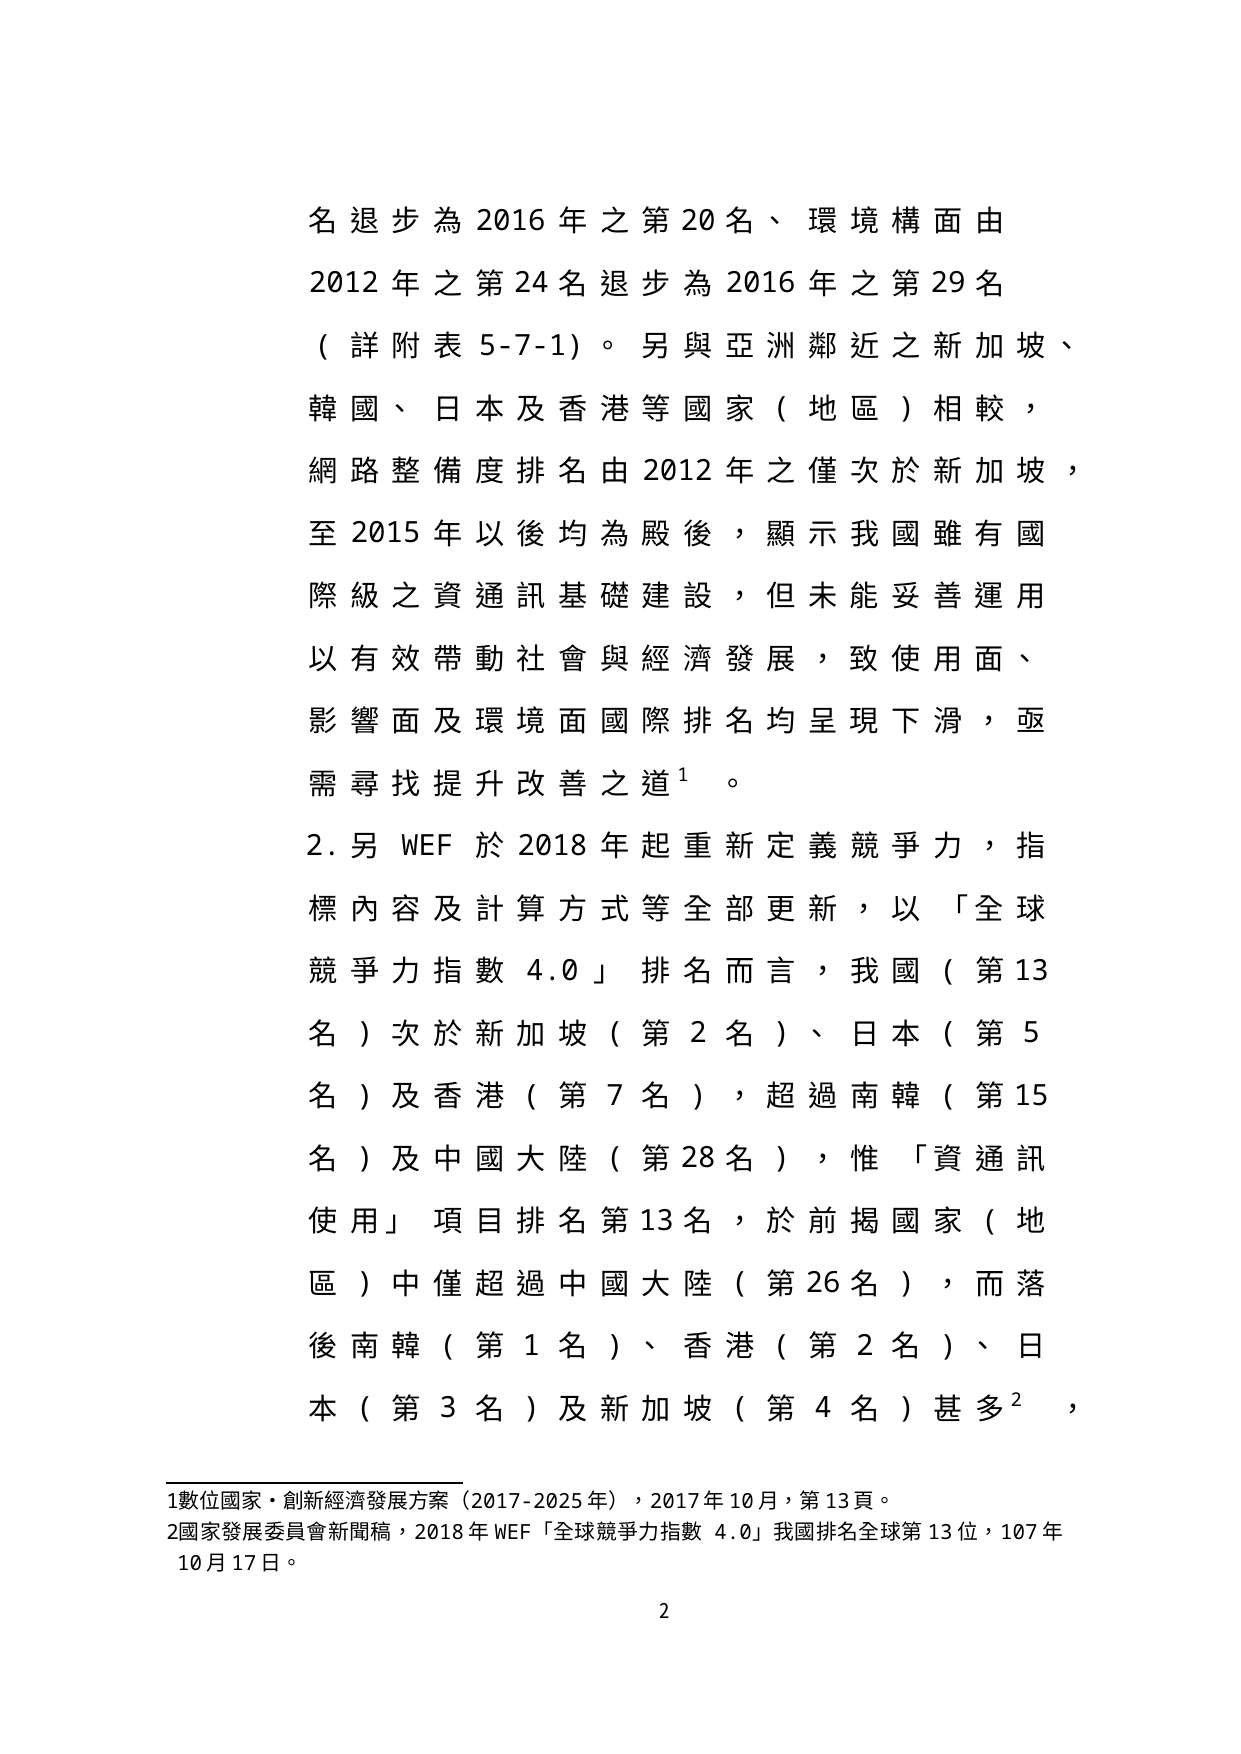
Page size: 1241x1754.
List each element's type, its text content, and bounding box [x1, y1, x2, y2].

text 國家發展委員會新聞稿，2018年WEF「全球競爭力指數 4.0」我國排名全球第13位，107年10月17日。 [166, 1514, 1063, 1577]
text 數位國家‧創新經濟發展方案（2017-2025年），2017年10月，第13頁。 [166, 1483, 1063, 1514]
text 1.依據世界經濟論壇(WEF)之網路整備度(NRI)全球排名，我國歷年整體排名雖均維持全球前20名之領先群，但總體排名由2012年之第11名退步為2016年之第19名，呈衰退之趨勢；另由4大構面排名分析，整備構面雖由2012年之第14名進步為2016年之第2名，惟影響構面由2012年之第3名退步為2016年之第20名、環境構面由2012年之第24名退步為2016年之第29名(詳附表5-7-1)。另與亞洲鄰近之新加坡、韓國、日本及香港等國家(地區)相較，網路整備度排名由2012年之僅次於新加坡，至2015年以後均為殿後，顯示我國雖有國際級之資通訊基礎建設，但未能妥善運用以有效帶動社會與經濟發展，致使用面、影響面及環境面國際排名均呈現下滑，亟需尋找提升改善之道。 [266, 177, 1052, 802]
text 2.另WEF於2018年起重新定義競爭力，指標內容及計算方式等全部更新，以「全球競爭力指數4.0」排名而言，我國(第13名)次於新加坡(第2名)、日本(第5名)及香港(第7名)，超過南韓(第15名)及中國大陸(第28名)，惟「資通訊使用」項目排名第13名，於前揭國家(地區)中僅超過中國大陸(第26名)，而落後南韓(第1名)、香港(第2名)、日本(第3名)及新加坡(第4名)甚多，顯示國際數位建設進步快速，我國較其他亞洲鄰近國家(地區)仍有落後之情形。 [266, 802, 1052, 1427]
